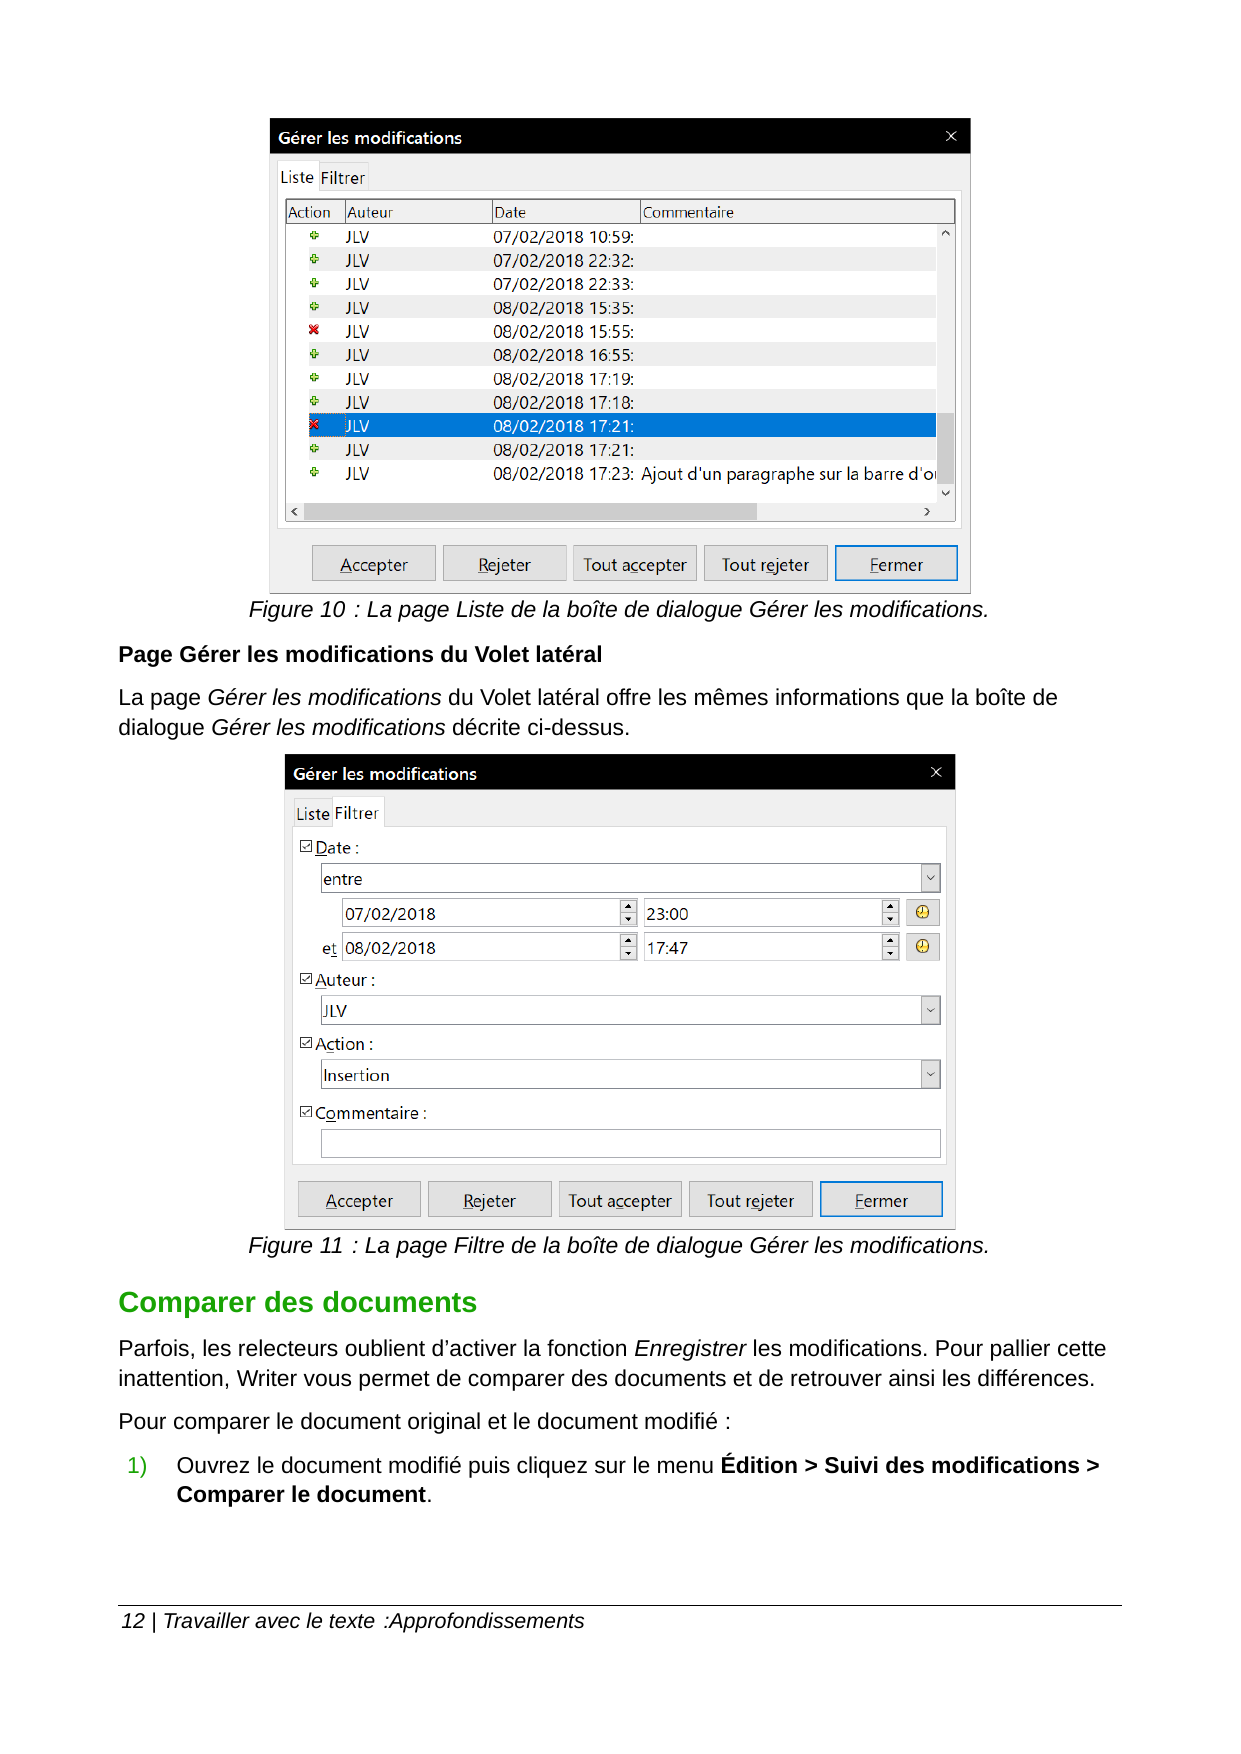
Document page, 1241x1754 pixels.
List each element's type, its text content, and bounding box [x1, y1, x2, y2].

subtitle Comparer des documents [118, 1289, 1122, 1318]
text Figure 11 : La page Filtre de la boîte de dialogue Gérer les modifications. [118, 1230, 1122, 1259]
text Parfois, les relecteurs oublient d’activer la fonction Enregistrer les modifications. Pour pallier cette inattention, Writer vous permet de comparer des documents et de retrouver ainsi les différences. [118, 1332, 1122, 1391]
text La page Gérer les modifications du Volet latéral offre les mêmes informations que la boîte de dialogue Gérer les modifications décrite ci-dessus. [118, 682, 1122, 740]
list Ouvrez le document modifié puis cliquez sur le menu Édition > Suivi des modifications > Comparer le document. [147, 1449, 1122, 1507]
text Page Gérer les modifications du Volet latéral [118, 638, 1122, 667]
picture [269, 118, 971, 594]
text Figure 10 : La page Liste de la boîte de dialogue Gérer les modifications. [118, 593, 1122, 623]
picture [284, 754, 956, 1230]
text Pour comparer le document original et le document modifié : [118, 1405, 1122, 1434]
